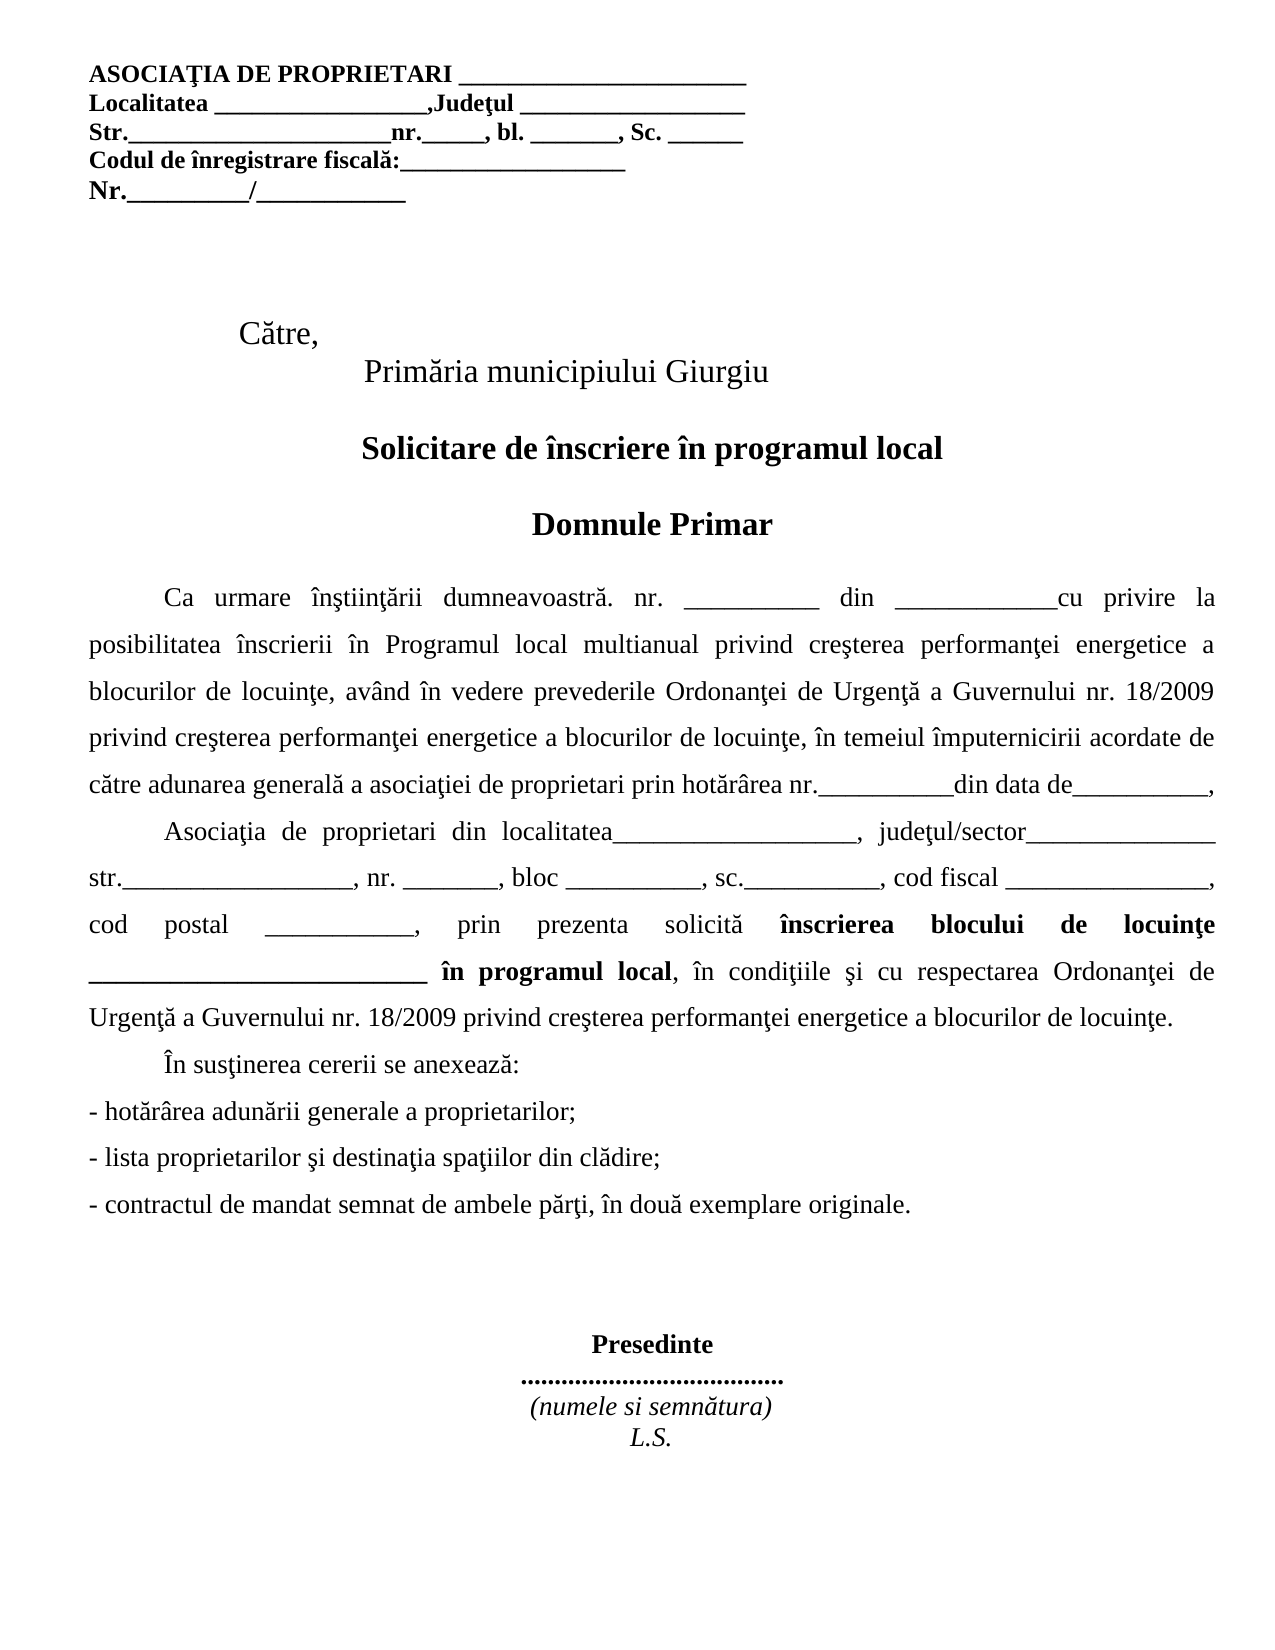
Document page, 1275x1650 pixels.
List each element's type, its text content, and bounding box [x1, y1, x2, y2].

text ....................................... [89, 1359, 1216, 1390]
text Domnule Primar [89, 505, 1216, 543]
text Localitatea _________________,Judeţul __________________ [89, 88, 1216, 117]
text În susţinerea cererii se anexează: [89, 1048, 1216, 1079]
text Presedinte [89, 1328, 1216, 1359]
text Către, [239, 313, 1216, 351]
text Codul de înregistrare fiscală:__________________ [89, 145, 1216, 174]
text (numele si semnătura) [89, 1390, 1216, 1421]
text - contractul de mandat semnat de ambele părţi, în două exemplare originale. [89, 1188, 1216, 1219]
text Solicitare de înscriere în programul local [89, 428, 1216, 466]
text ASOCIAŢIA DE PROPRIETARI _______________________ [89, 59, 1216, 88]
text Ca urmare înştiinţării dumneavoastră. nr. __________ din ____________cu privire la posibilitatea înscrierii în Programul local multianual privind creşterea performanţei energetice a blocurilor de locuinţe, având în vedere prevederile Ordonanţei de Urgenţă a Guvernului nr. 18/2009 privind creşterea performanţei energetice a blocurilor de locuinţe, în temeiul împuternicirii acordate de către adunarea generală a asociaţiei de proprietari prin hotărârea nr.__________din data de__________, [89, 581, 1216, 799]
text - lista proprietarilor şi destinaţia spaţiilor din clădire; [89, 1141, 1216, 1172]
text Primăria municipiului Giurgiu [89, 351, 1216, 390]
text - hotărârea adunării generale a proprietarilor; [89, 1095, 1216, 1126]
text Nr._________/___________ [89, 174, 1216, 205]
text L.S. [89, 1421, 1216, 1453]
text Str._____________________nr._____, bl. _______, Sc. ______ [89, 117, 1216, 145]
text Asociaţia de proprietari din localitatea__________________, judeţul/sector______________ str._________________, nr. _______, bloc __________, sc.__________, cod fiscal _______________, cod postal ___________, prin prezenta solicită înscrierea blocului de locuinţe _________________________ în programul local, în condiţiile şi cu respectarea Ordonanţei de Urgenţă a Guvernului nr. 18/2009 privind creşterea performanţei energetice a blocurilor de locuinţe. [89, 815, 1216, 1032]
